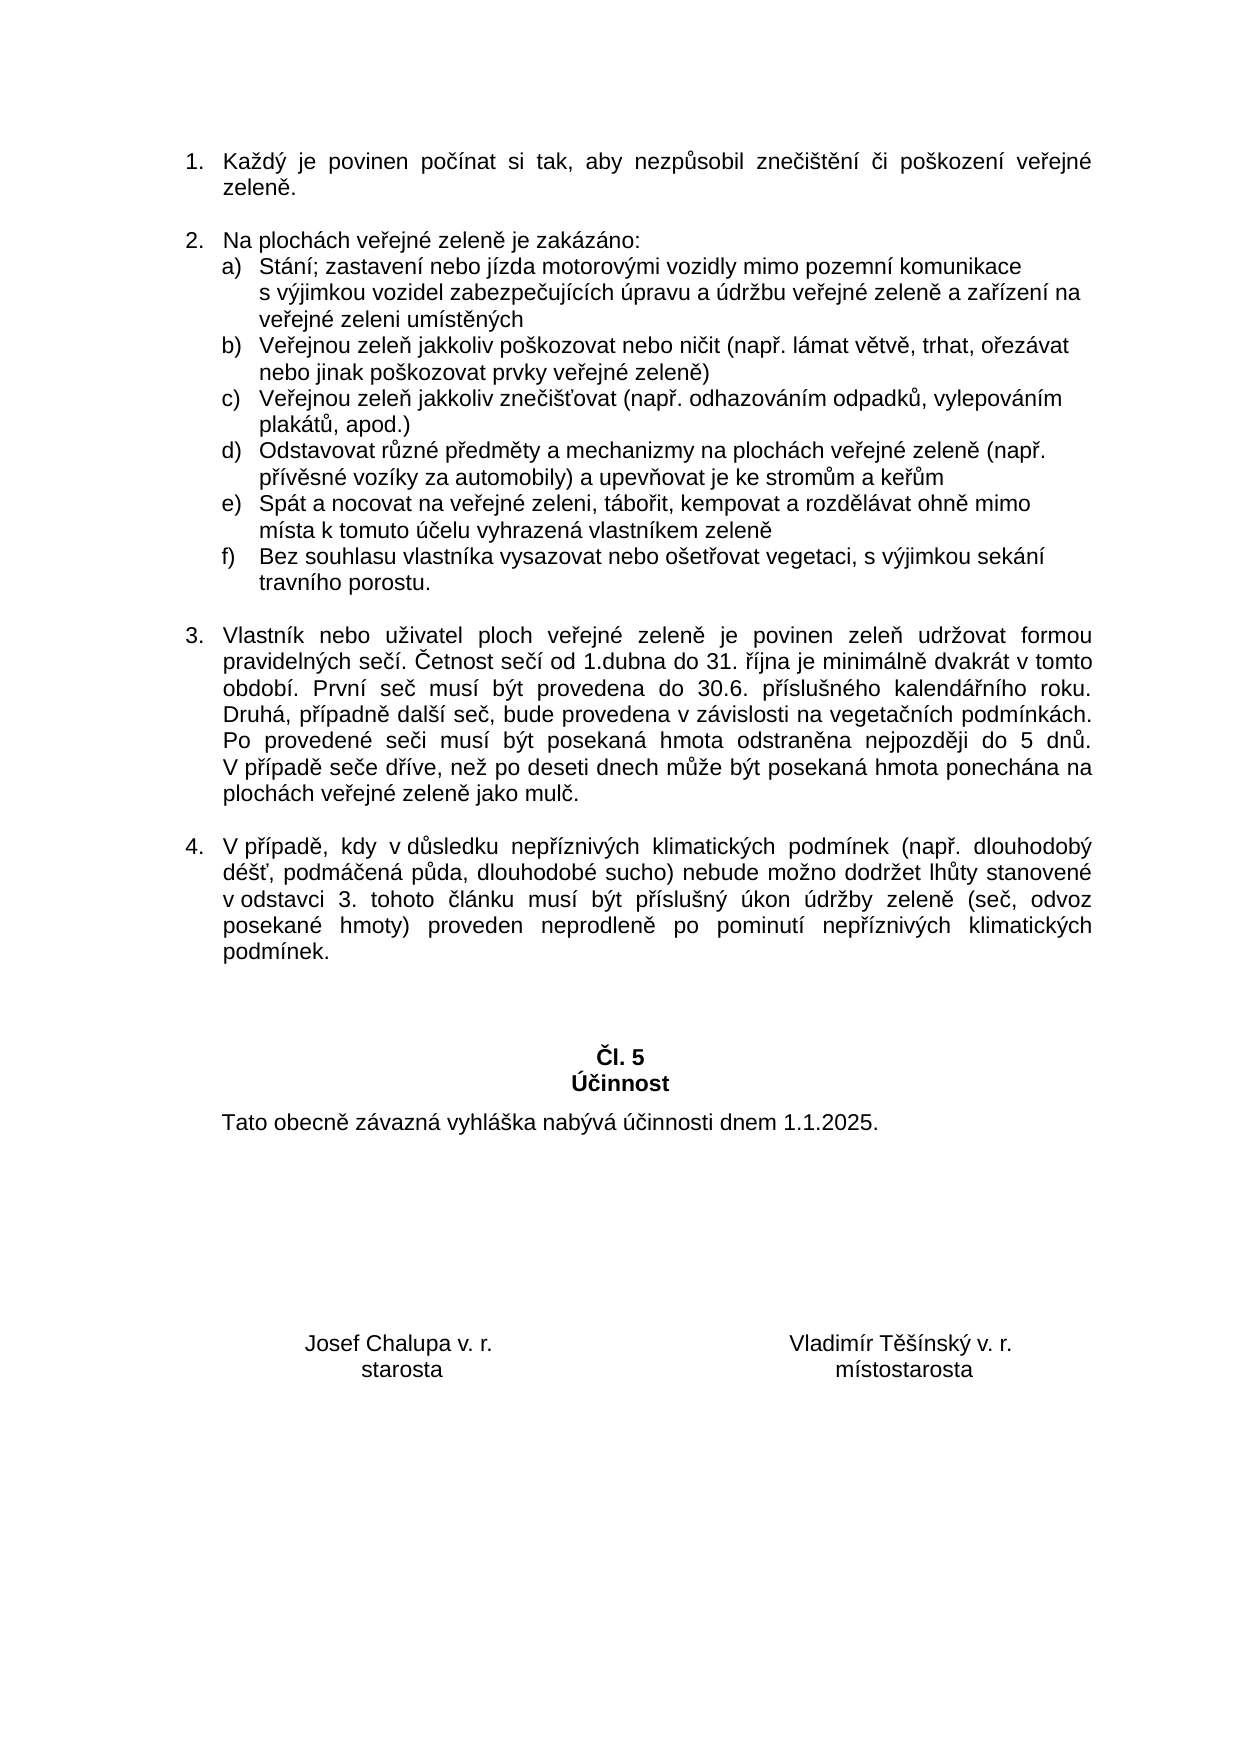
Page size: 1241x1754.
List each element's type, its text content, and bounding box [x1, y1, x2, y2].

list Každý je povinen počínat si tak, aby nezpůsobil znečištění či poškození veřejné zeleně. [185, 148, 1093, 200]
list Veřejnou zeleň jakkoliv poškozovat nebo ničit (např. lámat větvě, trhat, ořezávat nebo jinak poškozovat prvky veřejné zeleně) [221, 332, 1093, 385]
list Bez souhlasu vlastníka vysazovat nebo ošetřovat vegetaci, s výjimkou sekání travního porostu. [221, 543, 1093, 596]
list Spát a nocovat na veřejné zeleni, tábořit, kempovat a rozdělávat ohně mimo místa k tomuto účelu vyhrazená vlastníkem zeleně [221, 490, 1093, 543]
table_header Vladimír Těšínský v. r. místostarosta [650, 1270, 1152, 1388]
list Odstavovat různé předměty a mechanizmy na plochách veřejné zeleně (např. přívěsné vozíky za automobily) a upevňovat je ke stromům a keřům [221, 437, 1093, 490]
list Vlastník nebo uživatel ploch veřejné zeleně je povinen zeleň udržovat formou pravidelných sečí. Četnost sečí od 1.dubna do 31. října je minimálně dvakrát v tomto období. První seč musí být provedena do 30.6. příslušného kalendářního roku. Druhá, případně další seč, bude provedena v závislosti na vegetačních podmínkách. Po provedené seči musí být posekaná hmota odstraněna nejpozději do 5 dnů. V případě seče dříve, než po deseti dnech může být posekaná hmota ponechána na plochách veřejné zeleně jako mulč. [185, 622, 1093, 806]
list V případě, kdy v důsledku nepříznivých klimatických podmínek (např. dlouhodobý déšť, podmáčená půda, dlouhodobé sucho) nebude možno dodržet lhůty stanovené v odstavci 3. tohoto článku musí být příslušný úkon údržby zeleně (seč, odvoz posekané hmoty) proveden neprodleně po pominutí nepříznivých klimatických podmínek. [185, 833, 1093, 964]
table_header Josef Chalupa v. r. starosta [148, 1270, 650, 1388]
list Na plochách veřejné zeleně je zakázáno: [185, 227, 1093, 253]
text Čl. 5 [148, 1044, 1093, 1070]
text Účinnost [148, 1070, 1093, 1096]
list Stání; zastavení nebo jízda motorovými vozidly mimo pozemní komunikace s výjimkou vozidel zabezpečujících úpravu a údržbu veřejné zeleně a zařízení na veřejné zeleni umístěných [221, 253, 1093, 332]
list Veřejnou zeleň jakkoliv znečišťovat (např. odhazováním odpadků, vylepováním plakátů, apod.) [221, 385, 1093, 437]
text Tato obecně závazná vyhláška nabývá účinnosti dnem 1.1.2025. [148, 1109, 1093, 1135]
